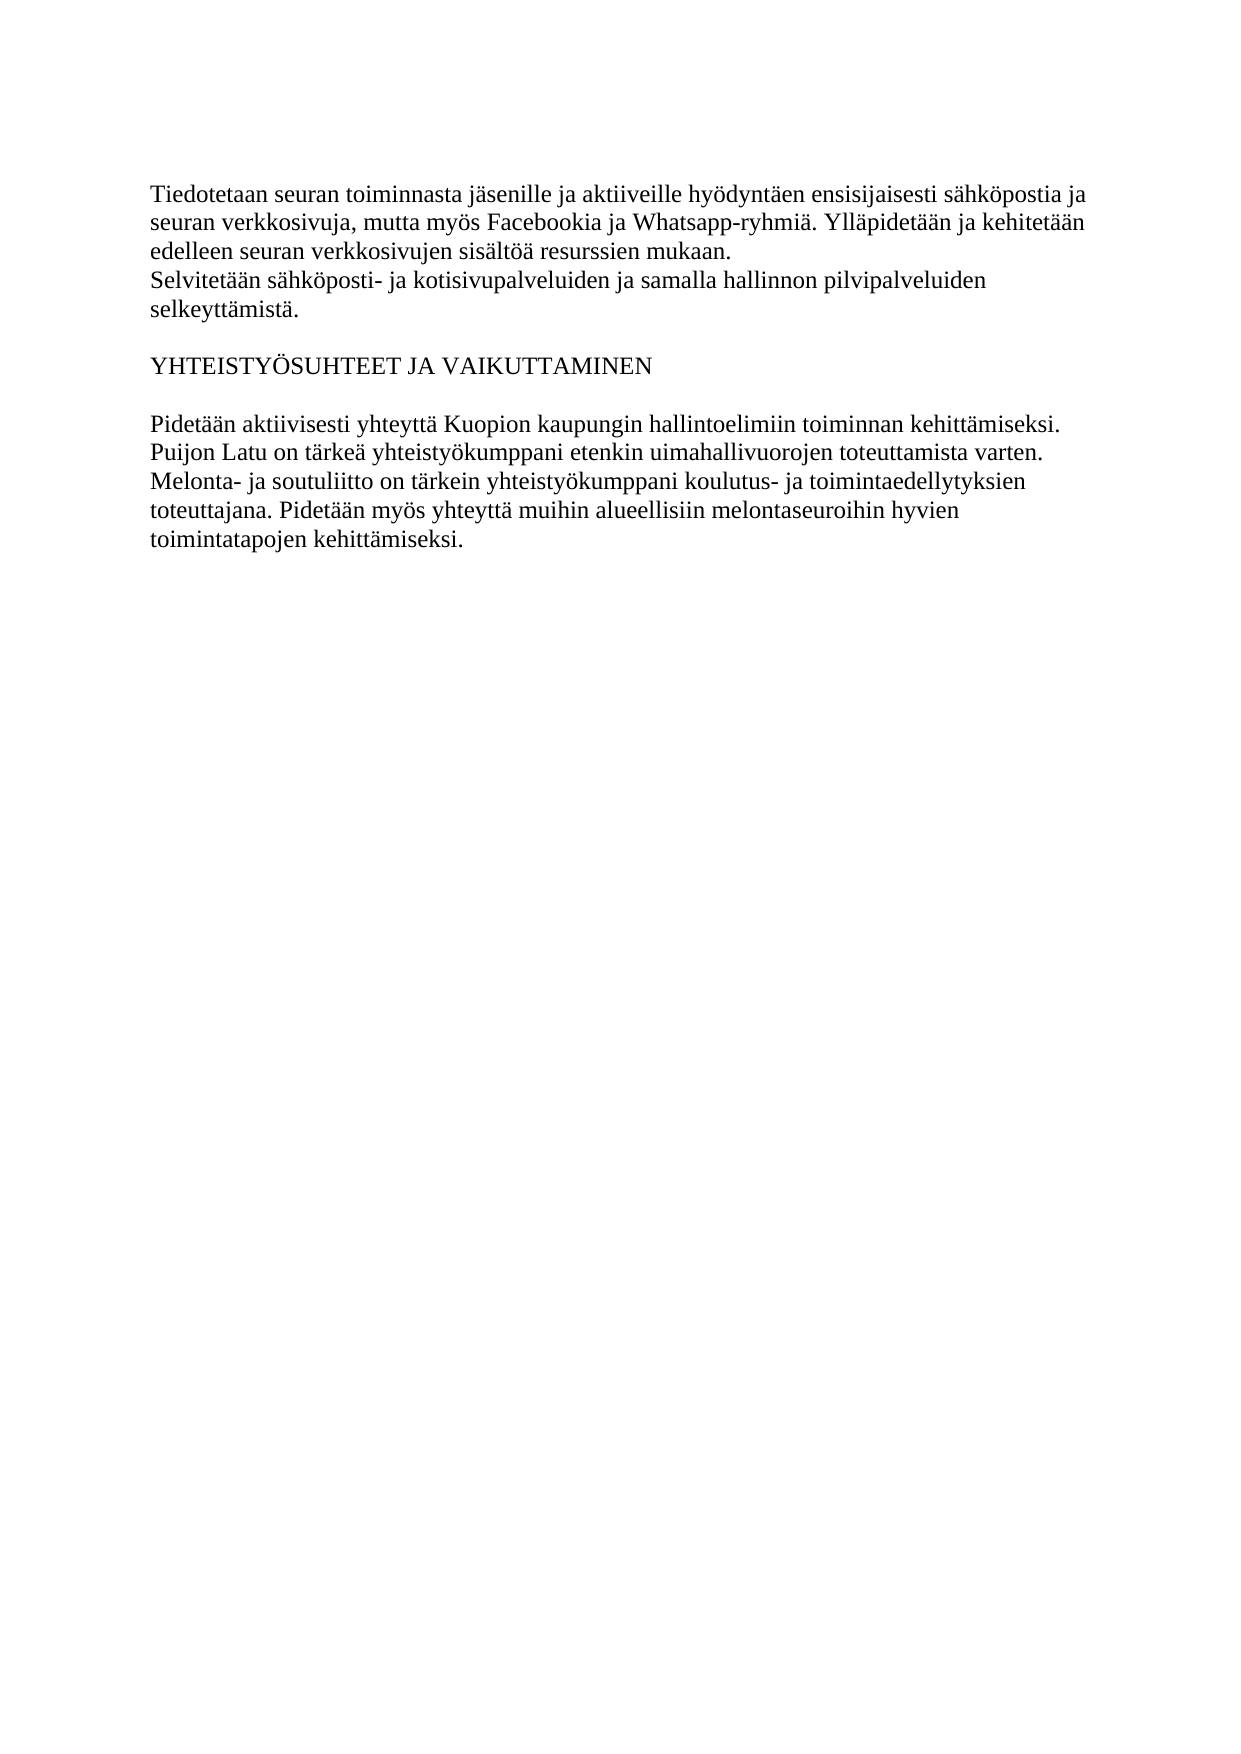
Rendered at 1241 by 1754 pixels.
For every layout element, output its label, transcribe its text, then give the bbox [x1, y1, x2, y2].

text Melonta- ja soutuliitto on tärkein yhteistyökumppani koulutus- ja toimintaedellytyksien toteuttajana. Pidetään myös yhteyttä muihin alueellisiin melontaseuroihin hyvien toimintatapojen kehittämiseksi. [150, 466, 1090, 552]
text Selvitetään sähköposti- ja kotisivupalveluiden ja samalla hallinnon pilvipalveluiden selkeyttämistä. [150, 265, 1090, 322]
text YHTEISTYÖSUHTEET JA VAIKUTTAMINEN [150, 351, 1090, 380]
text Pidetään aktiivisesti yhteyttä Kuopion kaupungin hallintoelimiin toiminnan kehittämiseksi. Puijon Latu on tärkeä yhteistyökumppani etenkin uimahallivuorojen toteuttamista varten. [150, 409, 1090, 466]
text Tiedotetaan seuran toiminnasta jäsenille ja aktiiveille hyödyntäen ensisijaisesti sähköpostia ja seuran verkkosivuja, mutta myös Facebookia ja Whatsapp-ryhmiä. Ylläpidetään ja kehitetään edelleen seuran verkkosivujen sisältöä resurssien mukaan. [150, 179, 1090, 265]
